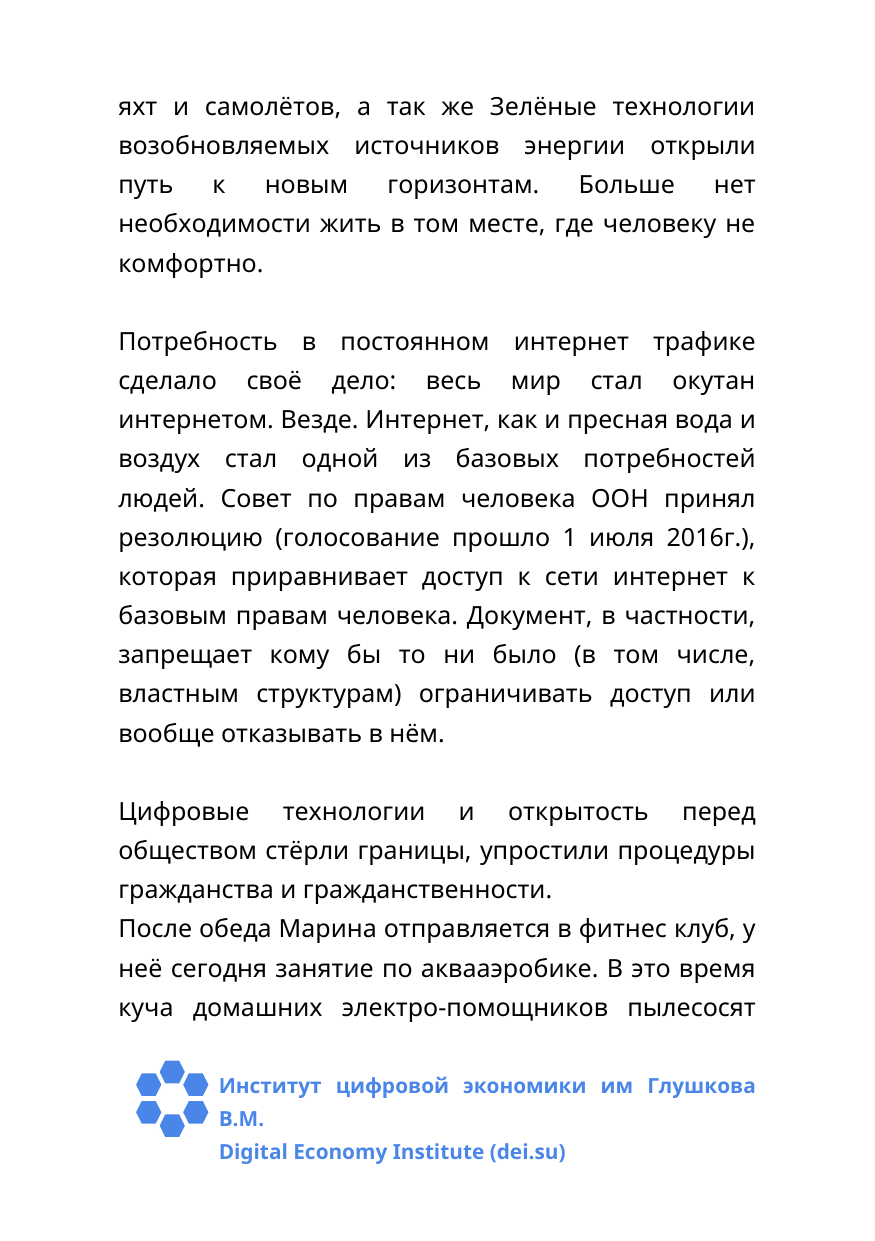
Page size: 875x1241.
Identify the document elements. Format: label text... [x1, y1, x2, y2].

text яхт и самолётов, а так же Зелёные технологии возобновляемых источников энергии открыли путь к новым горизонтам. Больше нет необходимости жить в том месте, где человеку не комфортно. [118, 88, 756, 279]
text Цифровые технологии и открытость перед обществом стёрли границы, упростили процедуры гражданства и гражданственности. [118, 793, 756, 906]
text Потребность в постоянном интернет трафике сделало своё дело: весь мир стал окутан интернетом. Везде. Интернет, как и пресная вода и воздух стал одной из базовых потребностей людей. Совет по правам человека ООН принял резолюцию (голосование прошло 1 июля 2016г.), которая приравнивает доступ к сети интернет к базовым правам человека. Документ, в частности, запрещает кому бы то ни было (в том числе, властным структурам) ограничивать доступ или вообще отказывать в нём. [118, 323, 756, 749]
text После обеда Марина отправляется в фитнес клуб, у неё сегодня занятие по аквааэробике. В это время куча домашних электро-помощников пылесосят [118, 911, 756, 1023]
